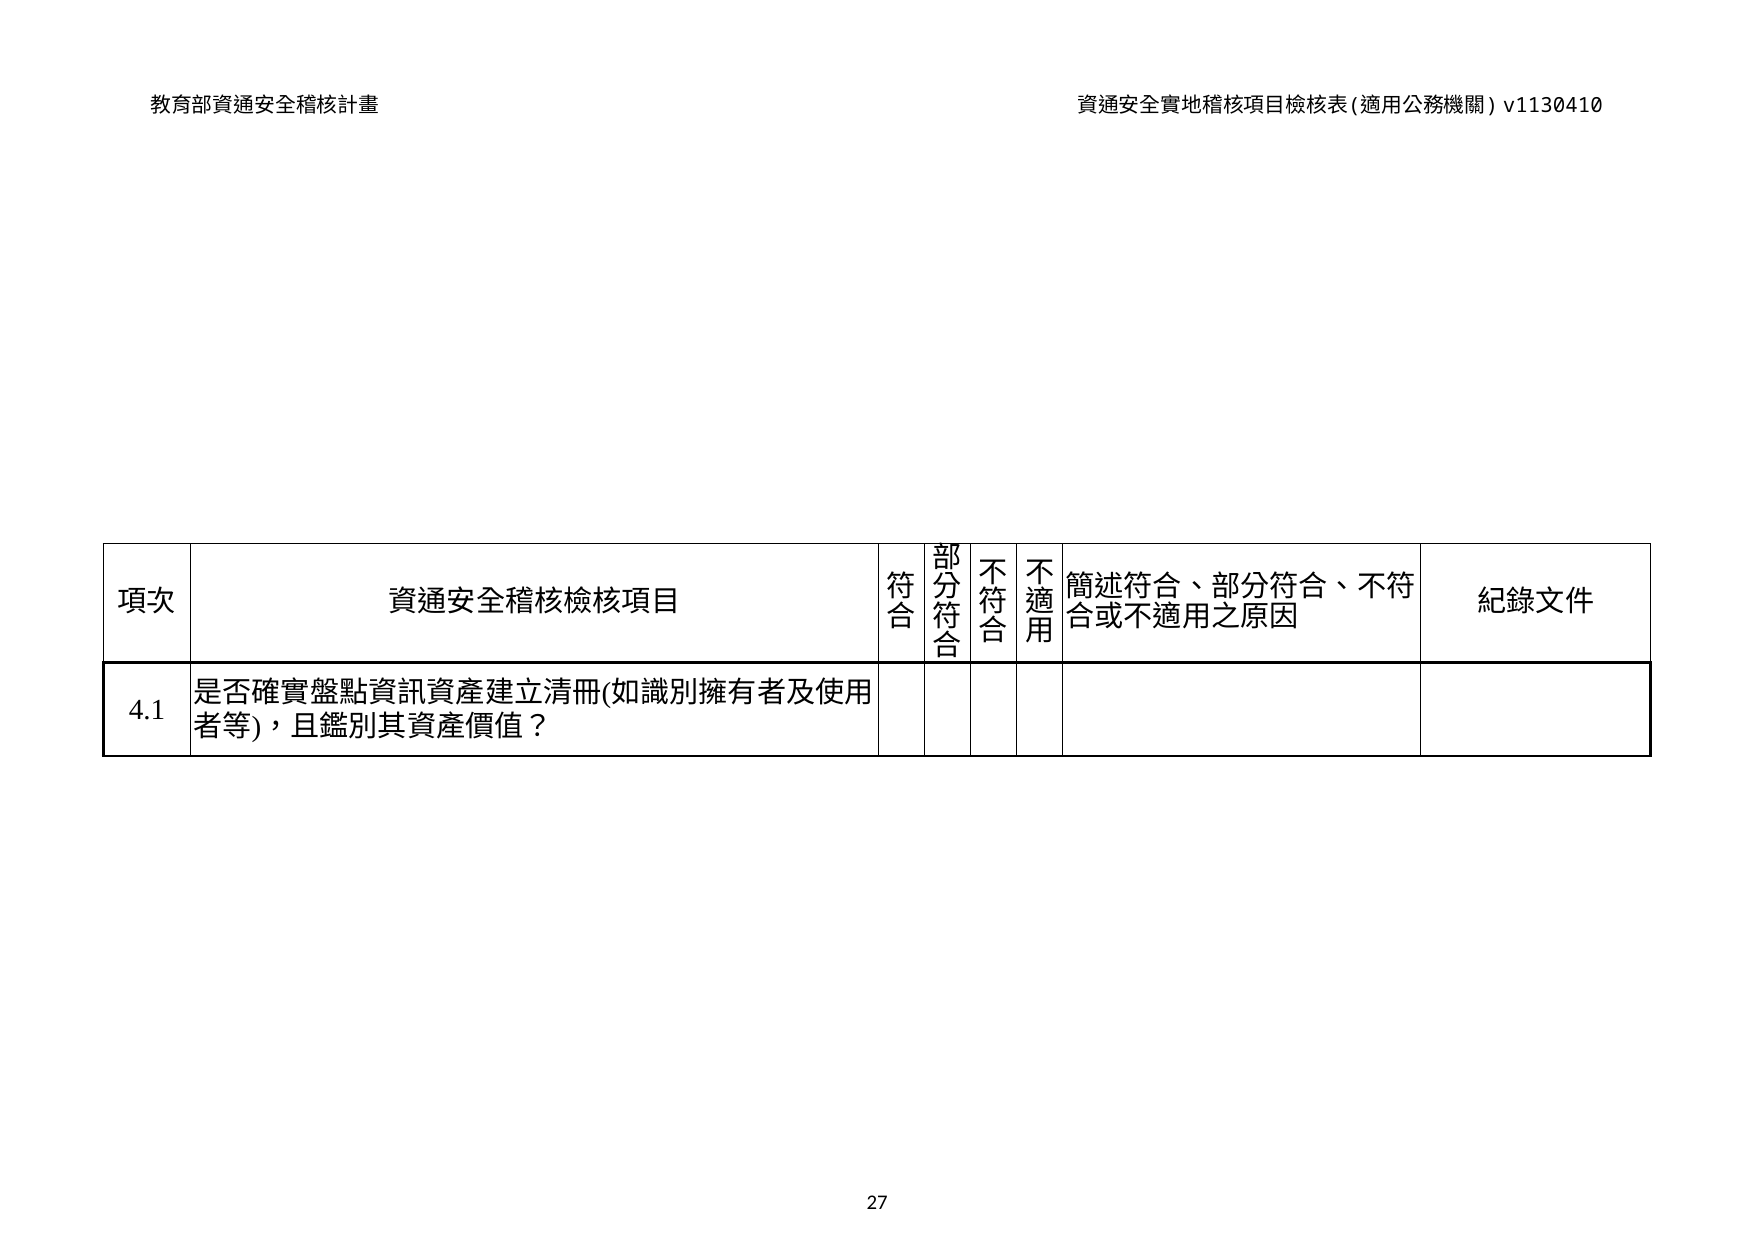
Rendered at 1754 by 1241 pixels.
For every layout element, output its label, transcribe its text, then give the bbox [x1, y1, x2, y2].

table_cell [1017, 664, 1062, 755]
table_cell 4.1 [105, 664, 190, 755]
table_cell [925, 664, 970, 755]
table_cell 是否確實盤點資訊資產建立清冊(如識別擁有者及使用者等)，且鑑別其資產價值？ [191, 664, 878, 755]
table_cell [879, 664, 924, 755]
table_header 資通安全稽核檢核項目 [191, 544, 878, 661]
table_header 項次 [104, 544, 190, 661]
table_header 部分符合 [925, 544, 970, 661]
table_cell [1421, 664, 1649, 755]
table_cell [1063, 664, 1420, 755]
table_header 紀錄文件 [1421, 544, 1650, 661]
table_cell [971, 664, 1016, 755]
table_header 不適用 [1017, 544, 1062, 661]
table_header 不符合 [971, 544, 1016, 661]
table_header 簡述符合、部分符合、不符合或不適用之原因 [1063, 544, 1420, 661]
table_header 符合 [879, 544, 924, 661]
